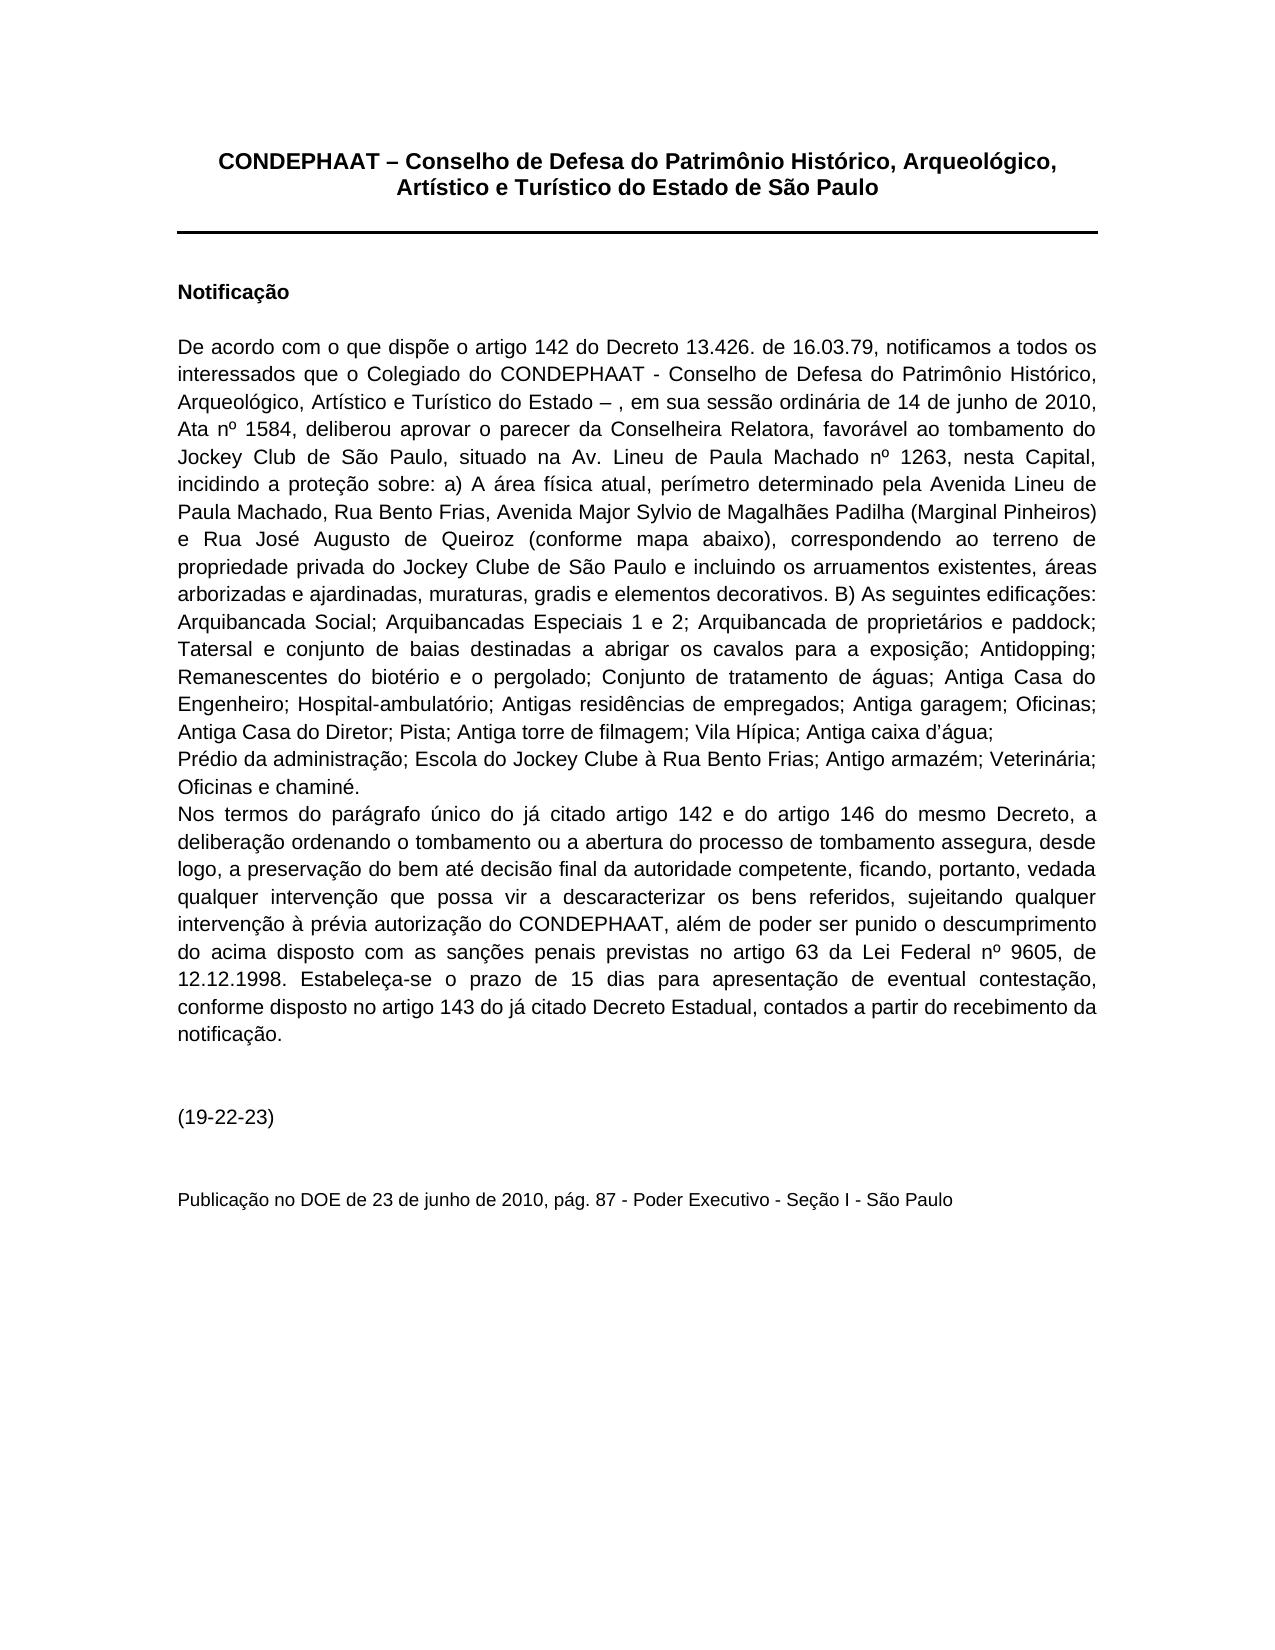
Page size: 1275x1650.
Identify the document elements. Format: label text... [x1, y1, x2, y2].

text De acordo com o que dispõe o artigo 142 do Decreto 13.426. de 16.03.79, notificamos a todos os interessados que o Colegiado do CONDEPHAAT - Conselho de Defesa do Patrimônio Histórico, Arqueológico, Artístico e Turístico do Estado – , em sua sessão ordinária de 14 de junho de 2010, Ata nº 1584, deliberou aprovar o parecer da Conselheira Relatora, favorável ao tombamento do Jockey Club de São Paulo, situado na Av. Lineu de Paula Machado nº 1263, nesta Capital, incidindo a proteção sobre: a) A área física atual, perímetro determinado pela Avenida Lineu de Paula Machado, Rua Bento Frias, Avenida Major Sylvio de Magalhães Padilha (Marginal Pinheiros) e Rua José Augusto de Queiroz (conforme mapa abaixo), correspondendo ao terreno de propriedade privada do Jockey Clube de São Paulo e incluindo os arruamentos existentes, áreas arborizadas e ajardinadas, muraturas, gradis e elementos decorativos. B) As seguintes edificações: Arquibancada Social; Arquibancadas Especiais 1 e 2; Arquibancada de proprietários e paddock; Tatersal e conjunto de baias destinadas a abrigar os cavalos para a exposição; Antidopping; Remanescentes do biotério e o pergolado; Conjunto de tratamento de águas; Antiga Casa do Engenheiro; Hospital-ambulatório; Antigas residências de empregados; Antiga garagem; Oficinas; Antiga Casa do Diretor; Pista; Antiga torre de filmagem; Vila Hípica; Antiga caixa d’água; [177, 335, 1098, 744]
text Nos termos do parágrafo único do já citado artigo 142 e do artigo 146 do mesmo Decreto, a deliberação ordenando o tombamento ou a abertura do processo de tombamento assegura, desde logo, a preservação do bem até decisão final da autoridade competente, ficando, portanto, vedada qualquer intervenção que possa vir a descaracterizar os bens referidos, sujeitando qualquer intervenção à prévia autorização do CONDEPHAAT, além de poder ser punido o descumprimento do acima disposto com as sanções penais previstas no artigo 63 da Lei Federal nº 9605, de 12.12.1998. Estabeleça-se o prazo de 15 dias para apresentação de eventual contestação, conforme disposto no artigo 143 do já citado Decreto Estadual, contados a partir do recebimento da notificação. [177, 802, 1098, 1046]
text Notificação [177, 280, 1098, 304]
text Publicação no DOE de 23 de junho de 2010, pág. 87 - Poder Executivo - Seção I - São Paulo [177, 1188, 1098, 1210]
text CONDEPHAAT – Conselho de Defesa do Patrimônio Histórico, Arqueológico, Artístico e Turístico do Estado de São Paulo [177, 148, 1098, 200]
text (19-22-23) [177, 1105, 1098, 1129]
text Prédio da administração; Escola do Jockey Clube à Rua Bento Frias; Antigo armazém; Veterinária; Oficinas e chaminé. [177, 747, 1098, 799]
